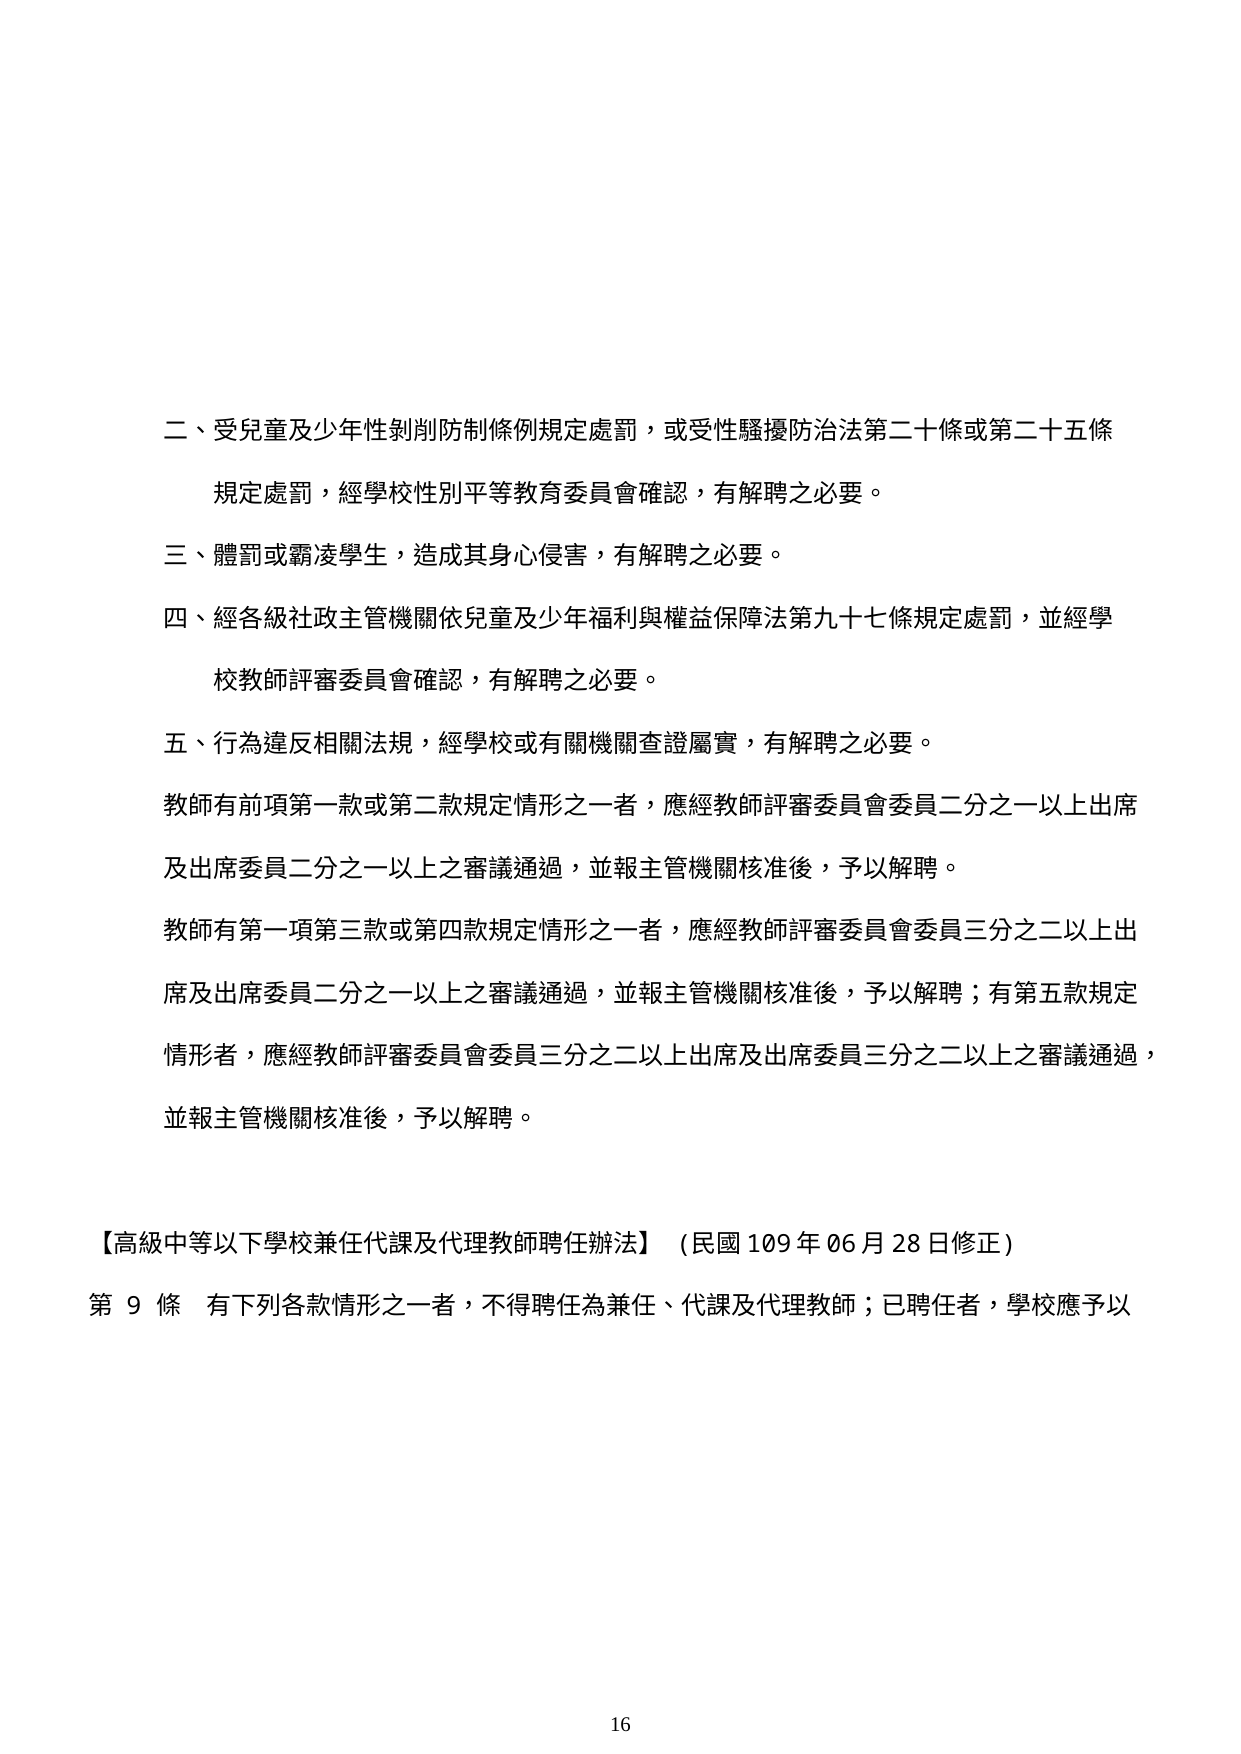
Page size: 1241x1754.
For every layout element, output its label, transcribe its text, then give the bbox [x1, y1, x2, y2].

text 四、經各級社政主管機關依兒童及少年福利與權益保障法第九十七條規定處罰，並經學 [89, 575, 1152, 637]
text 【高級中等以下學校兼任代課及代理教師聘任辦法】 (民國109年06月28日修正) [89, 1200, 1152, 1262]
text 第 9 條 有下列各款情形之一者，不得聘任為兼任、代課及代理教師；已聘任者，學校應予以 [89, 1262, 1152, 1325]
text 教師有前項第一款或第二款規定情形之一者，應經教師評審委員會委員二分之一以上出席及出席委員二分之一以上之審議通過，並報主管機關核准後，予以解聘。 [164, 762, 1152, 887]
text 校教師評審委員會確認，有解聘之必要。 [89, 637, 1152, 700]
text 三、體罰或霸凌學生，造成其身心侵害，有解聘之必要。 [89, 512, 1152, 575]
text 規定處罰，經學校性別平等教育委員會確認，有解聘之必要。 [89, 450, 1152, 512]
text 教師有第一項第三款或第四款規定情形之一者，應經教師評審委員會委員三分之二以上出席及出席委員二分之一以上之審議通過，並報主管機關核准後，予以解聘；有第五款規定情形者，應經教師評審委員會委員三分之二以上出席及出席委員三分之二以上之審議通過，並報主管機關核准後，予以解聘。 [164, 887, 1152, 1137]
text 五、行為違反相關法規，經學校或有關機關查證屬實，有解聘之必要。 [89, 700, 1152, 762]
text 二、受兒童及少年性剝削防制條例規定處罰，或受性騷擾防治法第二十條或第二十五條 [89, 387, 1152, 450]
